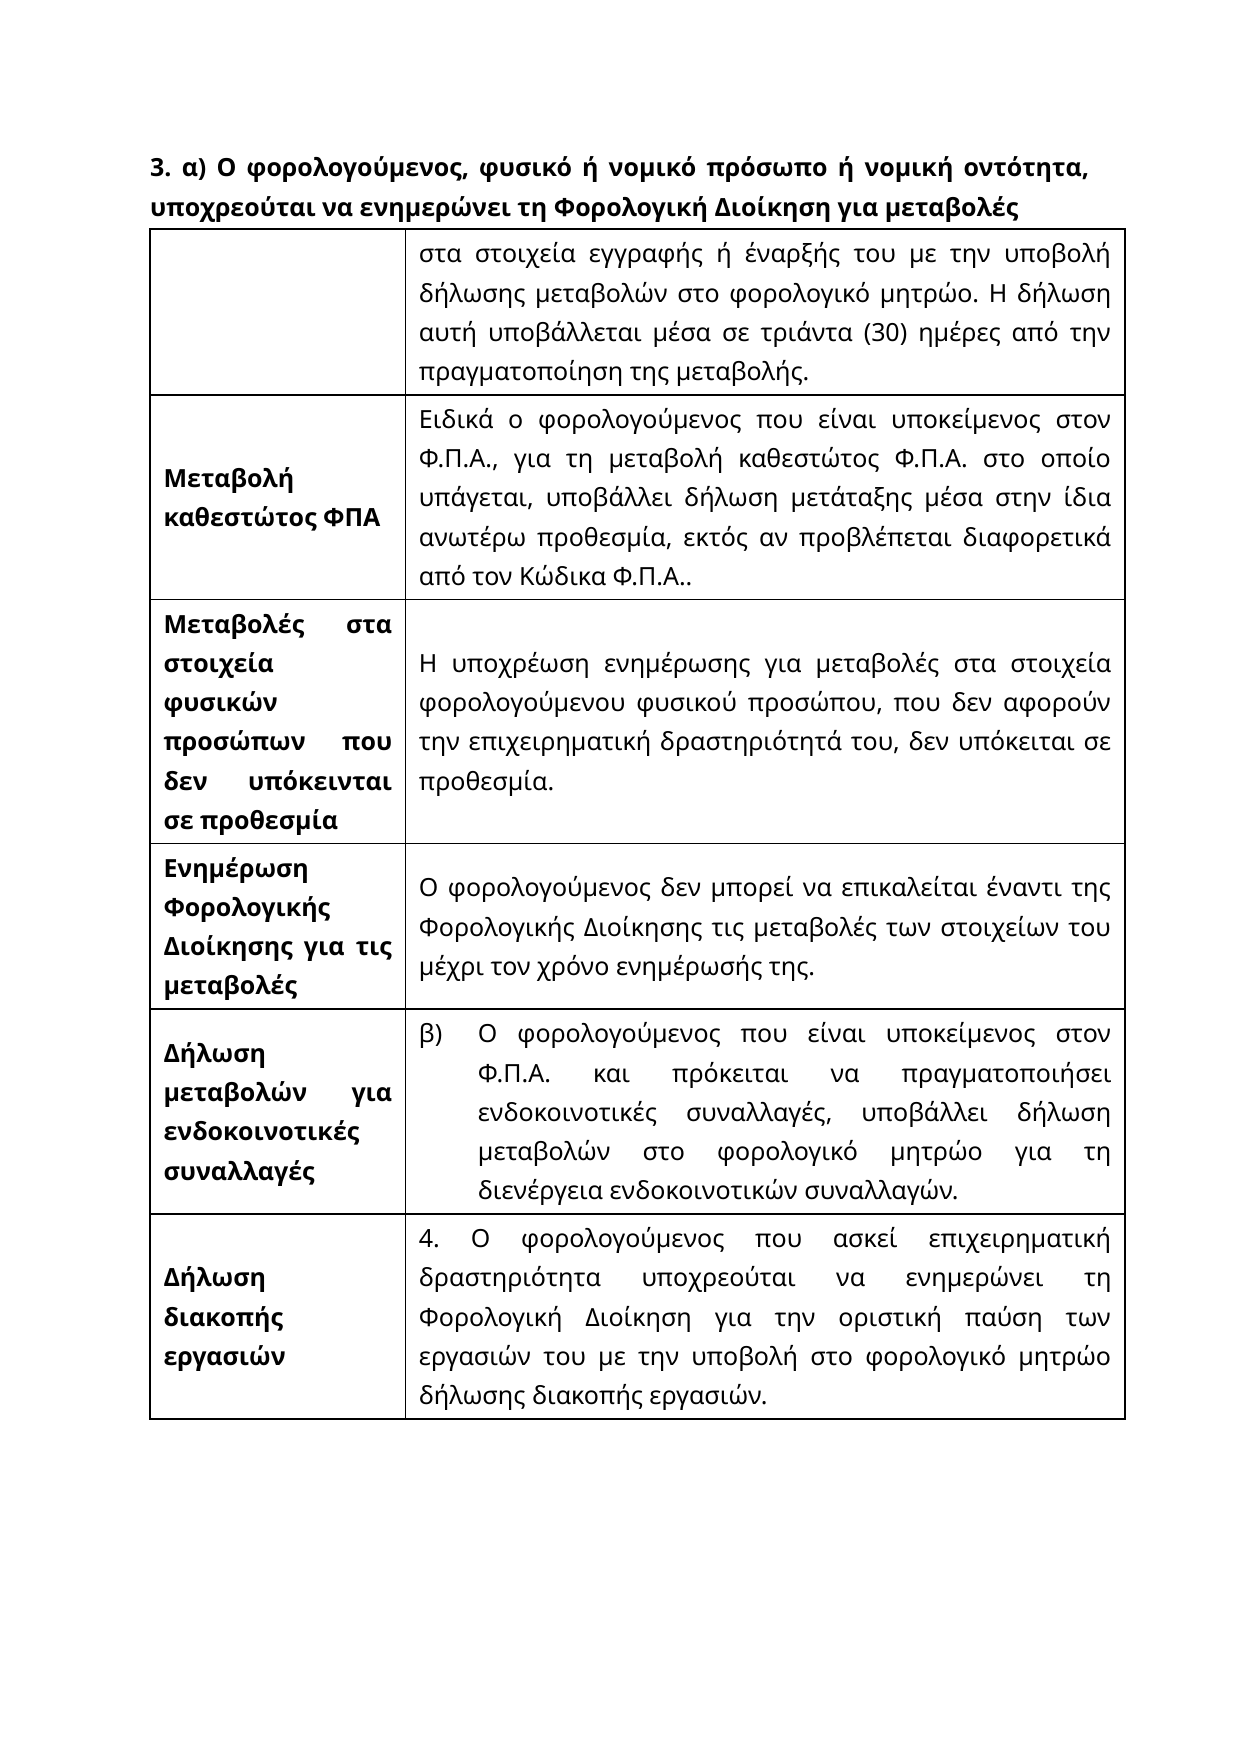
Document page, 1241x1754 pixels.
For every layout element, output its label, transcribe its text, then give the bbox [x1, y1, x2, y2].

table_cell Μεταβολή καθεστώτος ΦΠΑ [151, 396, 405, 599]
table_cell Η υποχρέωση ενημέρωσης για μεταβολές στα στοιχεία φορολογούμενου φυσικού προσώπου, που δεν αφορούν την επιχειρηματική δραστηριότητά του, δεν υπόκειται σε προθεσμία. [406, 600, 1124, 843]
table_cell Δήλωση μεταβολών για ενδοκοινοτικές συναλλαγές [151, 1010, 405, 1213]
table_header [151, 230, 405, 394]
table_cell Ο φορολογούμενος δεν μπορεί να επικαλείται έναντι της Φορολογικής Διοίκησης τις μεταβολές των στοιχείων του μέχρι τον χρόνο ενημέρωσής της. [406, 844, 1124, 1008]
table_cell β) Ο φορολογούμενος που είναι υποκείμενος στον Φ.Π.Α. και πρόκειται να πραγματοποιήσει ενδοκοινοτικές συναλλαγές, υποβάλλει δήλωση μεταβολών στο φορολογικό μητρώο για τη διενέργεια ενδοκοινοτικών συναλλαγών. [406, 1010, 1124, 1213]
table_cell Ενημέρωση Φορολογικής Διοίκησης για τις μεταβολές [151, 844, 405, 1008]
table_cell Ειδικά ο φορολογούμενος που είναι υποκείμενος στον Φ.Π.Α., για τη μεταβολή καθεστώτος Φ.Π.Α. στο οποίο υπάγεται, υποβάλλει δήλωση μετάταξης μέσα στην ίδια ανωτέρω προθεσμία, εκτός αν προβλέπεται διαφορετικά από τον Κώδικα Φ.Π.Α.. [406, 396, 1124, 599]
table_cell 4. Ο φορολογούμενος που ασκεί επιχειρηματική δραστηριότητα υποχρεούται να ενημερώνει τη Φορολογική Διοίκηση για την οριστική παύση των εργασιών του με την υποβολή στο φορολογικό μητρώο δήλωσης διακοπής εργασιών. [406, 1215, 1124, 1418]
table_cell Μεταβολές στα στοιχεία φυσικών προσώπων που δεν υπόκεινται σε προθεσμία [151, 600, 405, 843]
table_header στα στοιχεία εγγραφής ή έναρξής του με την υποβολή δήλωσης μεταβολών στο φορολογικό μητρώο. Η δήλωση αυτή υποβάλλεται μέσα σε τριάντα (30) ημέρες από την πραγματοποίηση της μεταβολής. [406, 230, 1124, 394]
table_cell Δήλωση διακοπής εργασιών [151, 1215, 405, 1418]
text 3. α) Ο φορολογούμενος, φυσικό ή νομικό πρόσωπο ή νομική οντότητα, υποχρεούται να ενημερώνει τη Φορολογική Διοίκηση για μεταβολές [150, 150, 1090, 223]
